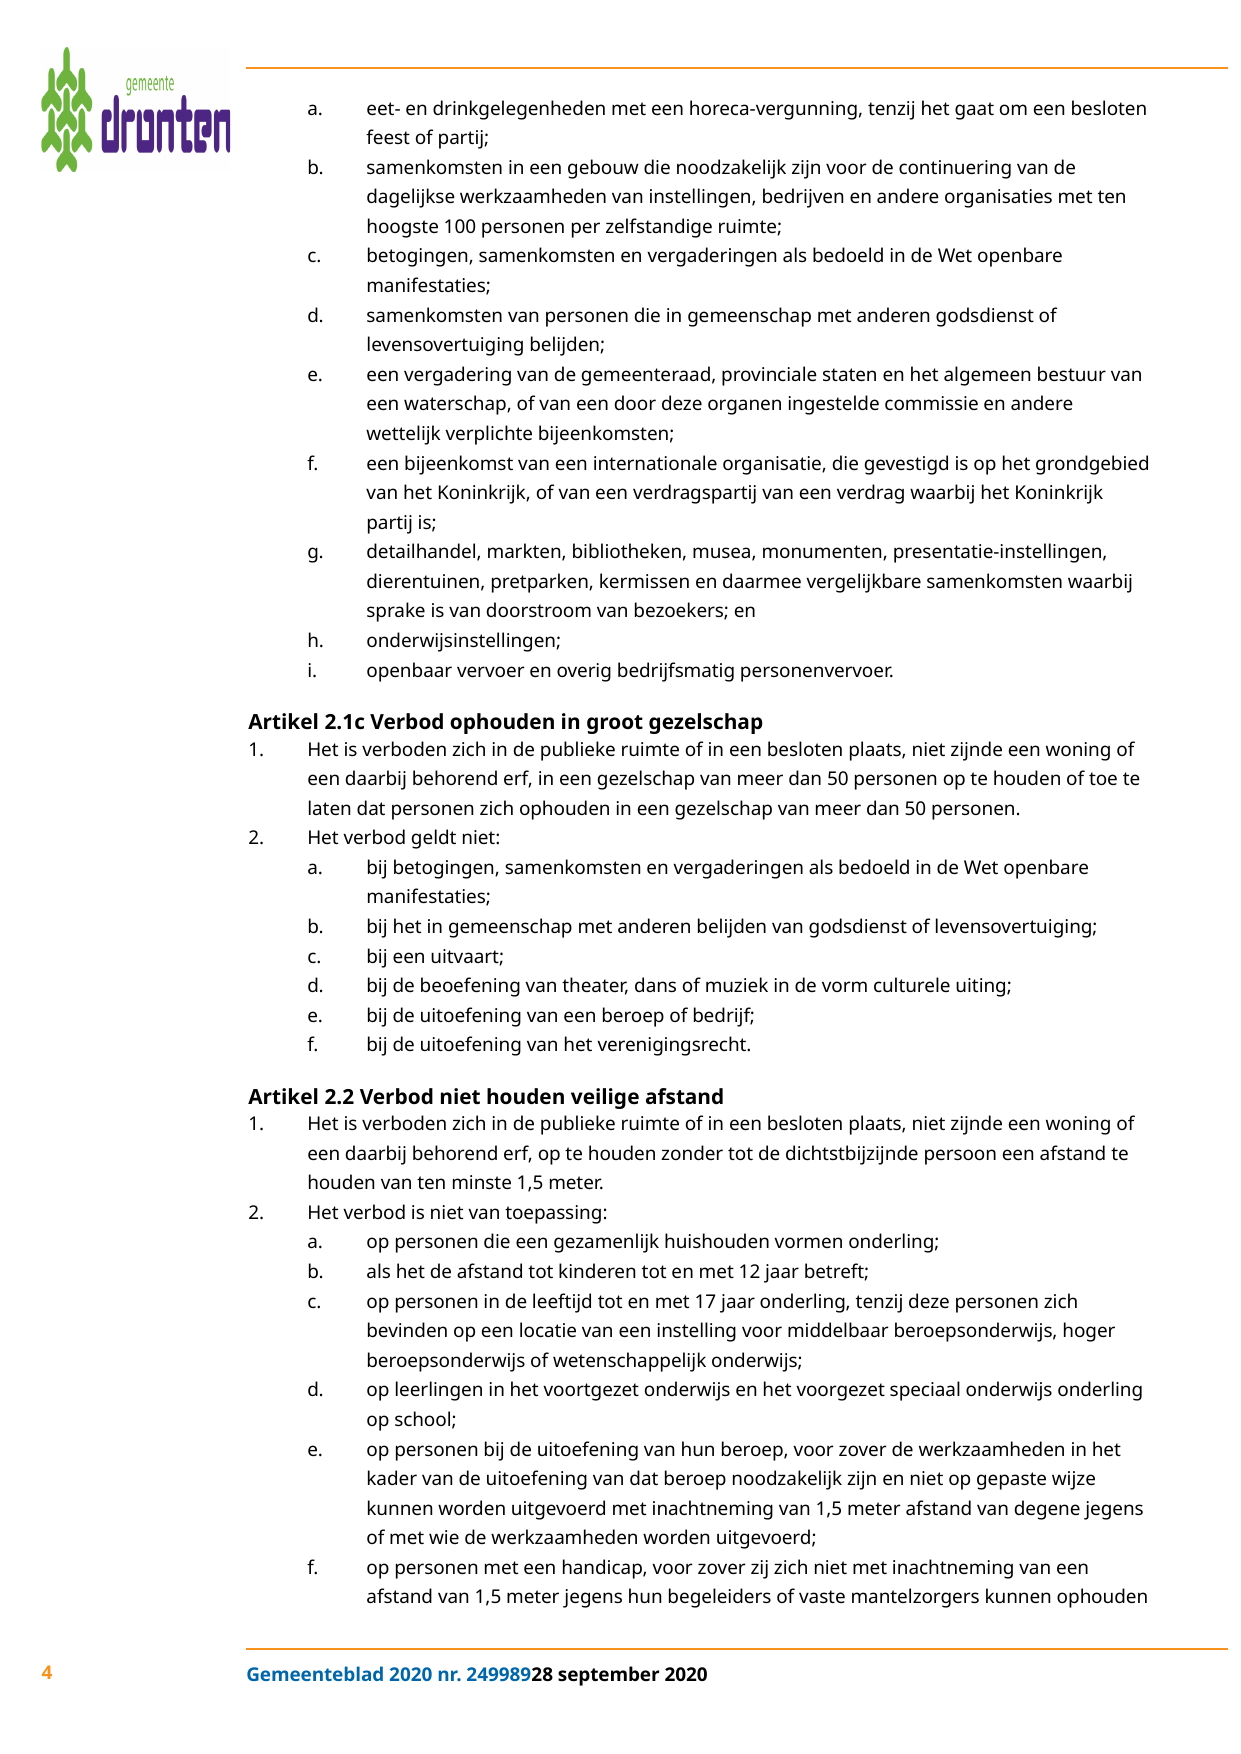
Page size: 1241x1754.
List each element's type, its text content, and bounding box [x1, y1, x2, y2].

list op personen bij de uitoefening van hun beroep, voor zover de werkzaamheden in het kader van de uitoefening van dat beroep noodzakelijk zijn en niet op gepaste wijze kunnen worden uitgevoerd met inachtneming van 1,5 meter afstand van degene jegens of met wie de werkzaamheden worden uitgevoerd; [307, 1436, 1152, 1550]
list Het verbod is niet van toepassing: [248, 1199, 1152, 1225]
list betogingen, samenkomsten en vergaderingen als bedoeld in de Wet openbare manifestaties; [307, 243, 1152, 298]
list op personen die een gezamenlijk huishouden vormen onderling; [307, 1229, 1152, 1254]
list een vergadering van de gemeenteraad, provinciale staten en het algemeen bestuur van een waterschap, of van een door deze organen ingestelde commissie en andere wettelijk verplichte bijeenkomsten; [307, 361, 1152, 446]
list samenkomsten in een gebouw die noodzakelijk zijn voor de continuering van de dagelijkse werkzaamheden van instellingen, bedrijven en andere organisaties met ten hoogste 100 personen per zelfstandige ruimte; [307, 154, 1152, 239]
list bij een uitvaart; [307, 943, 1152, 968]
list op personen in de leeftijd tot en met 17 jaar onderling, tenzij deze personen zich bevinden op een locatie van een instelling voor middelbaar beroepsonderwijs, hoger beroepsonderwijs of wetenschappelijk onderwijs; [307, 1288, 1152, 1373]
list op leerlingen in het voortgezet onderwijs en het voorgezet speciaal onderwijs onderling op school; [307, 1377, 1152, 1432]
list eet- en drinkgelegenheden met een horeca-vergunning, tenzij het gaat om een besloten feest of partij; [307, 95, 1152, 150]
list Het is verboden zich in de publieke ruimte of in een besloten plaats, niet zijnde een woning of een daarbij behorend erf, in een gezelschap van meer dan 50 personen op te houden of toe te laten dat personen zich ophouden in een gezelschap van meer dan 50 personen. [248, 736, 1152, 821]
list bij de beoefening van theater, dans of muziek in de vorm culturele uiting; [307, 972, 1152, 998]
list bij het in gemeenschap met anderen belijden van godsdienst of levensovertuiging; [307, 913, 1152, 939]
list onderwijsinstellingen; [307, 627, 1152, 653]
picture [41, 47, 231, 172]
list als het de afstand tot kinderen tot en met 12 jaar betreft; [307, 1258, 1152, 1284]
list detailhandel, markten, bibliotheken, musea, monumenten, presentatie-instellingen, dierentuinen, pretparken, kermissen en daarmee vergelijkbare samenkomsten waarbij sprake is van doorstroom van bezoekers; en [307, 538, 1152, 623]
list een bijeenkomst van een internationale organisatie, die gevestigd is op het grondgebied van het Koninkrijk, of van een verdragspartij van een verdrag waarbij het Koninkrijk partij is; [307, 450, 1152, 535]
text Artikel 2.2 Verbod niet houden veilige afstand [248, 1082, 1152, 1110]
list samenkomsten van personen die in gemeenschap met anderen godsdienst of levensovertuiging belijden; [307, 302, 1152, 357]
list Het verbod geldt niet: [248, 824, 1152, 850]
list op personen met een handicap, voor zover zij zich niet met inachtneming van een afstand van 1,5 meter jegens hun begeleiders of vaste mantelzorgers kunnen ophouden [307, 1554, 1152, 1609]
list Het is verboden zich in de publieke ruimte of in een besloten plaats, niet zijnde een woning of een daarbij behorend erf, op te houden zonder tot de dichtstbijzijnde persoon een afstand te houden van ten minste 1,5 meter. [248, 1110, 1152, 1195]
list bij betogingen, samenkomsten en vergaderingen als bedoeld in de Wet openbare manifestaties; [307, 854, 1152, 909]
list bij de uitoefening van het verenigingsrecht. [307, 1032, 1152, 1057]
list openbaar vervoer en overig bedrijfsmatig personenvervoer. [307, 657, 1152, 683]
text Artikel 2.1c Verbod ophouden in groot gezelschap [248, 707, 1152, 736]
list bij de uitoefening van een beroep of bedrijf; [307, 1002, 1152, 1028]
